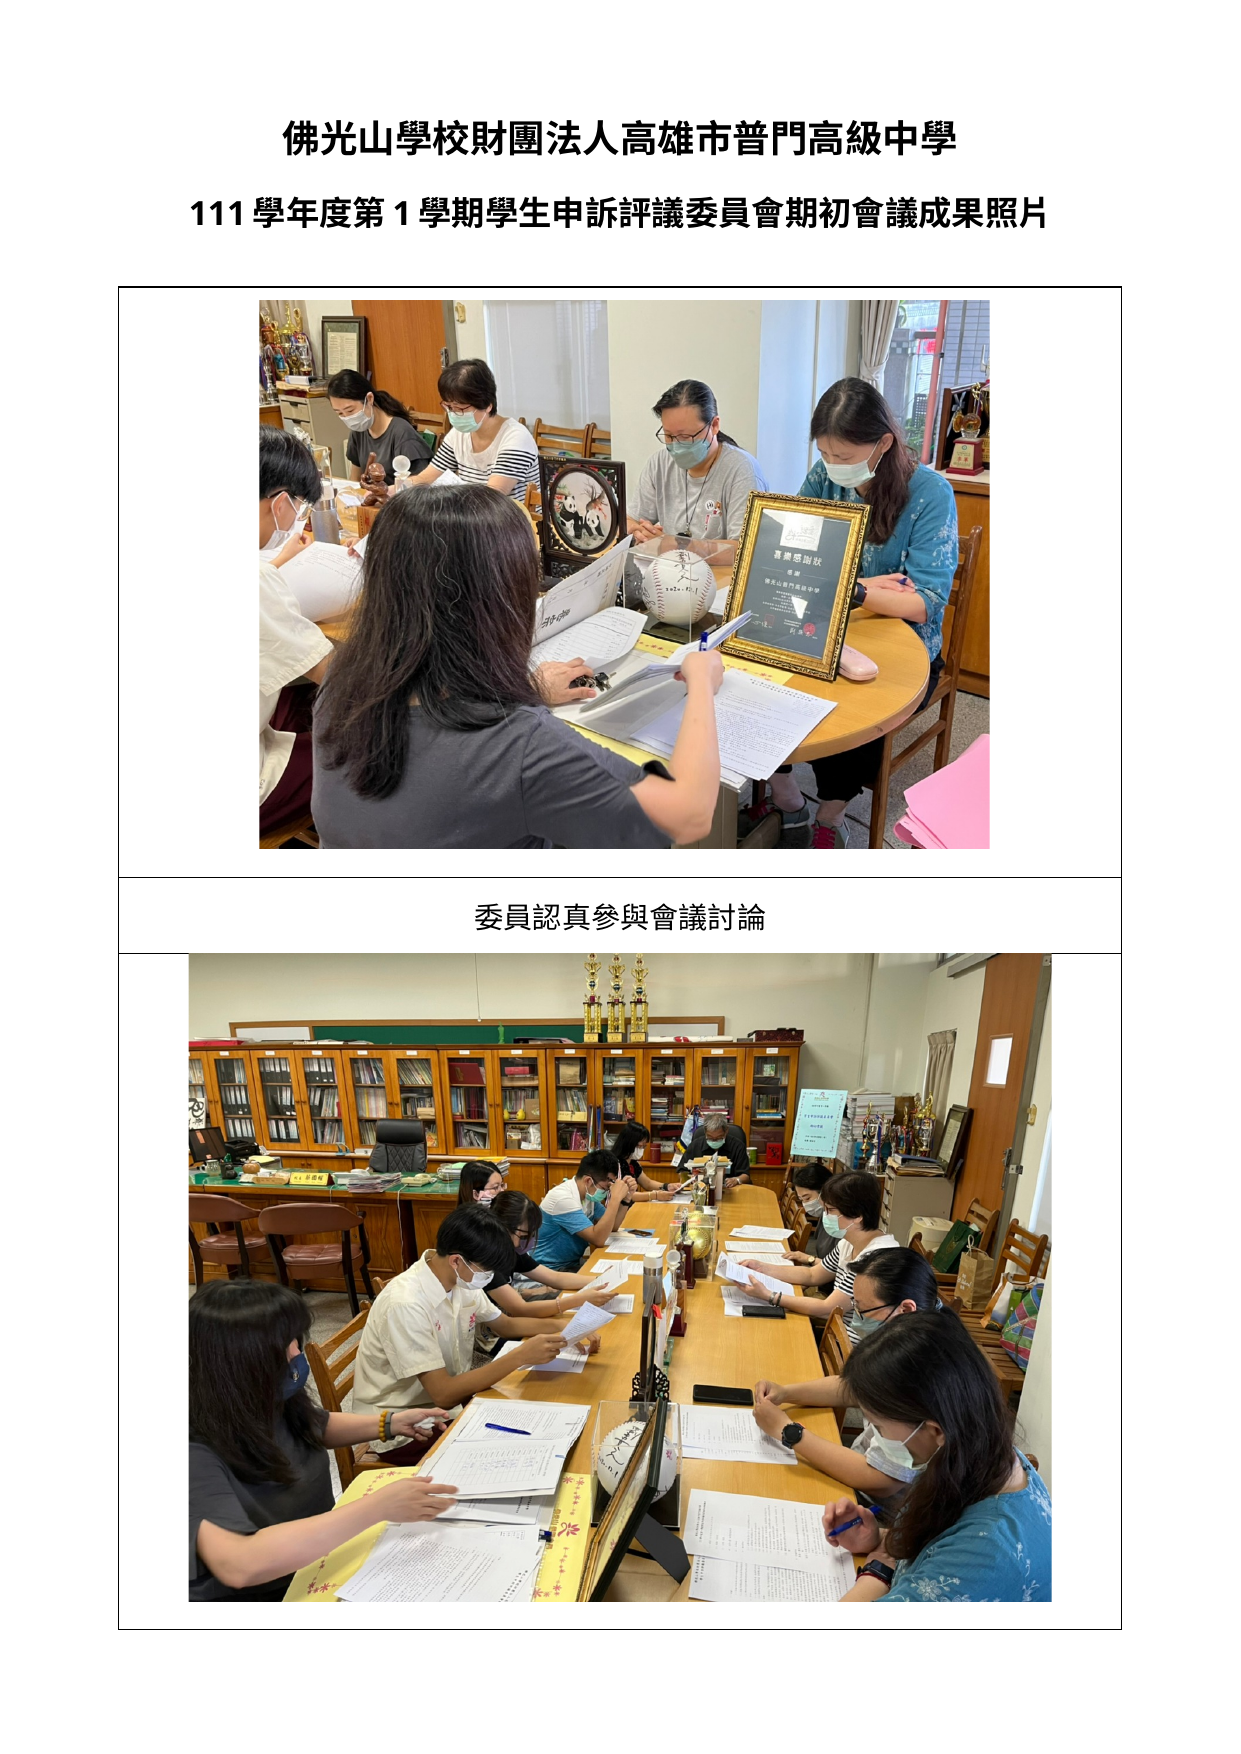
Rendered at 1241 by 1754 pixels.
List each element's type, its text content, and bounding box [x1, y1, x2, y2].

table_cell [119, 954, 1121, 1629]
table_header [119, 288, 1121, 877]
table_cell 委員認真參與會議討論 [119, 878, 1121, 953]
text 佛光山學校財團法人高雄市普門高級中學 [118, 99, 1122, 174]
picture [259, 300, 990, 849]
text 111學年度第1學期學生申訴評議委員會期初會議成果照片 [118, 174, 1122, 249]
picture [188, 953, 1052, 1602]
